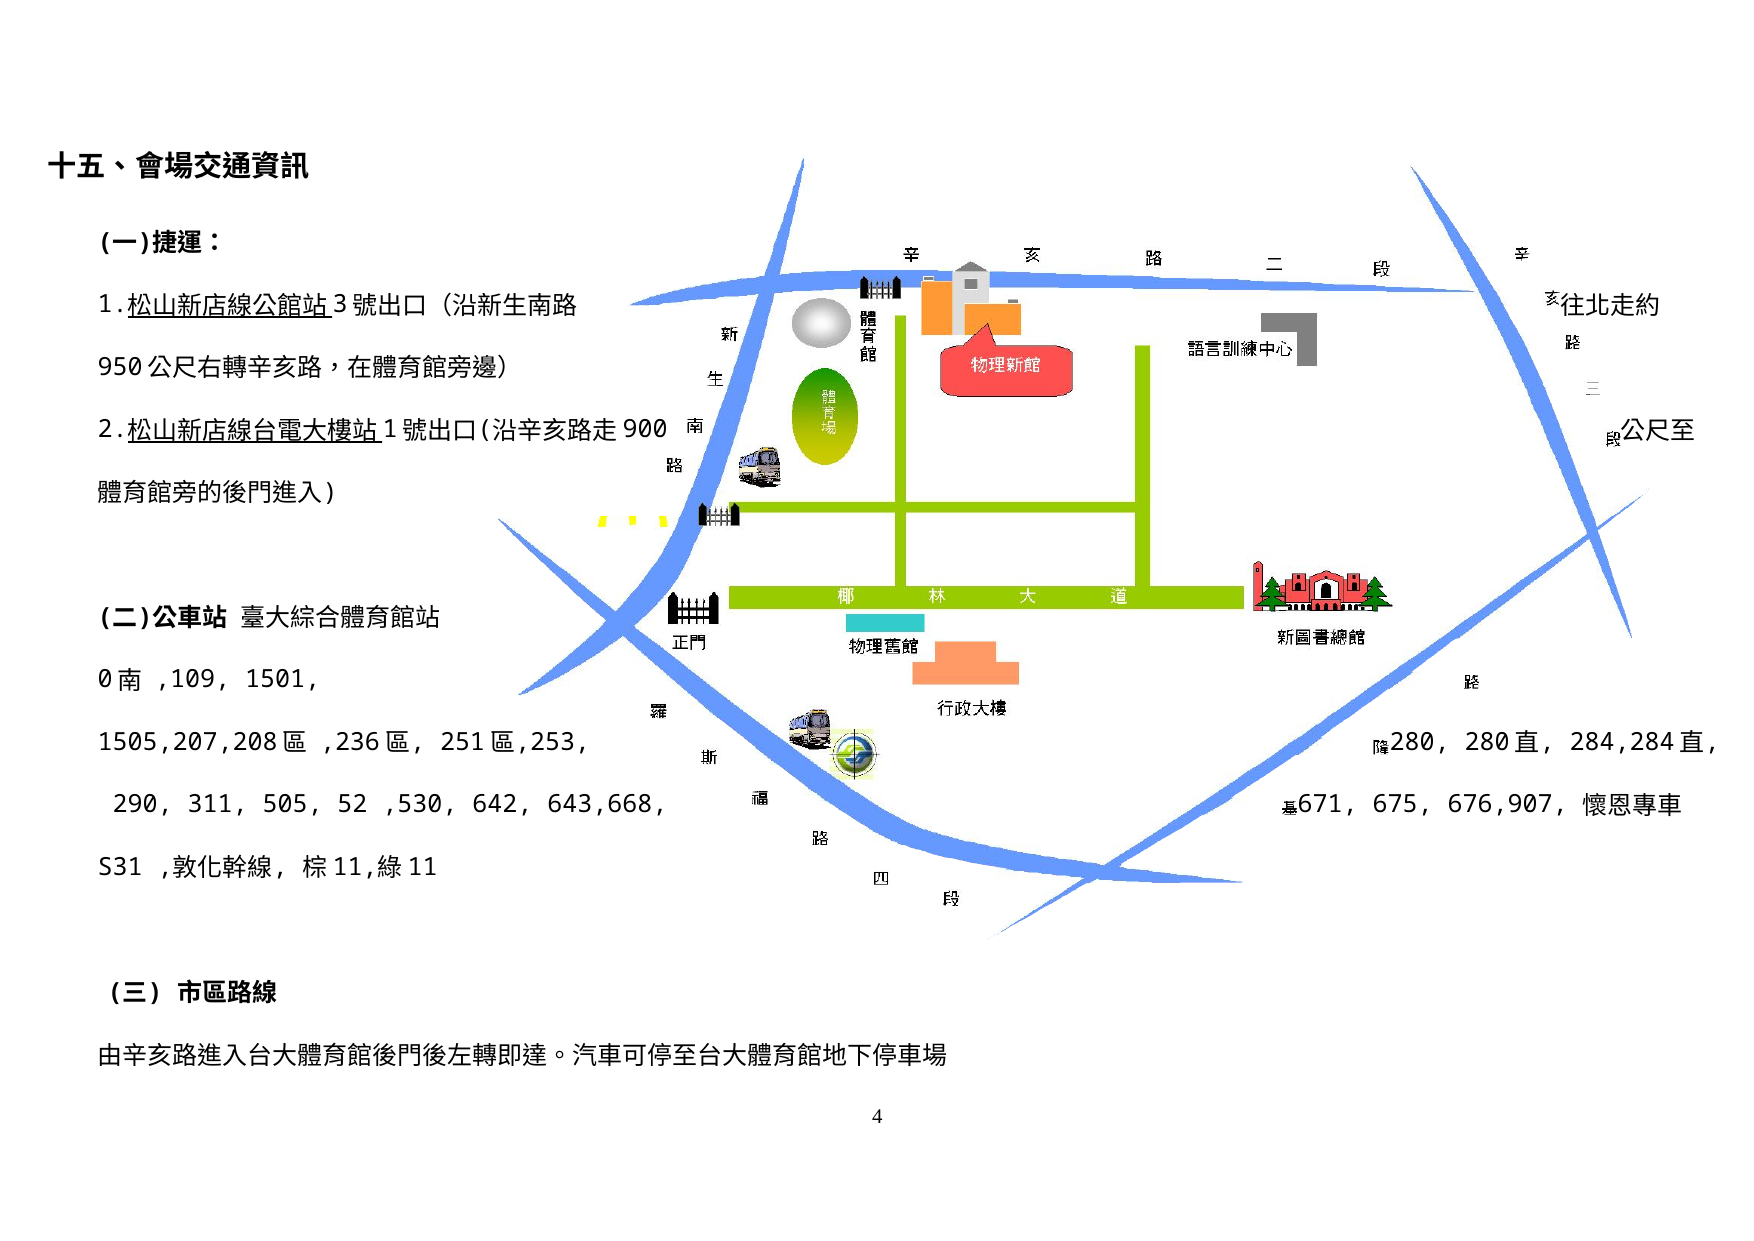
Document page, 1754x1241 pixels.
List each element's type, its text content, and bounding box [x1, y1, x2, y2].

text [1437, 199, 1707, 262]
text (二)公車站 臺大綜合體育館站 [97, 574, 603, 637]
text 十五、會場交通資訊 [47, 137, 1707, 187]
text 2.松山新店線台電大樓站1號出口(沿辛亥路走900公尺至體育館旁的後門進入) [1547, 387, 1707, 512]
text 0南 ,109, 1501, 1505,207,208區 ,236區, 251區,253, 280, 280直, 284,284直, 290, 311, 505, 52 ,530, 642, 643,668, 671, 675, 676,907, 懷恩專車S31 ,敦化幹線, 棕11,綠11 [97, 637, 1064, 887]
text (三) 市區路線 [47, 949, 1707, 1012]
text 0南 ,109, 1501, 1505,207,208區 ,236區, 251區,253, 280, 280直, 284,284直, 290, 311, 505, 52 ,530, 642, 643,668, 671, 675, 676,907, 懷恩專車S31 ,敦化幹線, 棕11,綠11 [1082, 637, 1707, 887]
text (一)捷運： [97, 199, 787, 262]
text [1613, 574, 1707, 637]
text 由辛亥路進入台大體育館後門後左轉即達。汽車可停至台大體育館地下停車場 [97, 1012, 1707, 1074]
text 1.松山新店線公館站3號出口（沿新生南路往北走約950公尺右轉辛亥路，在體育館旁邊） [1479, 262, 1707, 387]
text 2.松山新店線台電大樓站1號出口(沿辛亥路走900公尺至體育館旁的後門進入) [97, 387, 725, 512]
text 1.松山新店線公館站3號出口（沿新生南路往北走約950公尺右轉辛亥路，在體育館旁邊） [97, 262, 766, 387]
